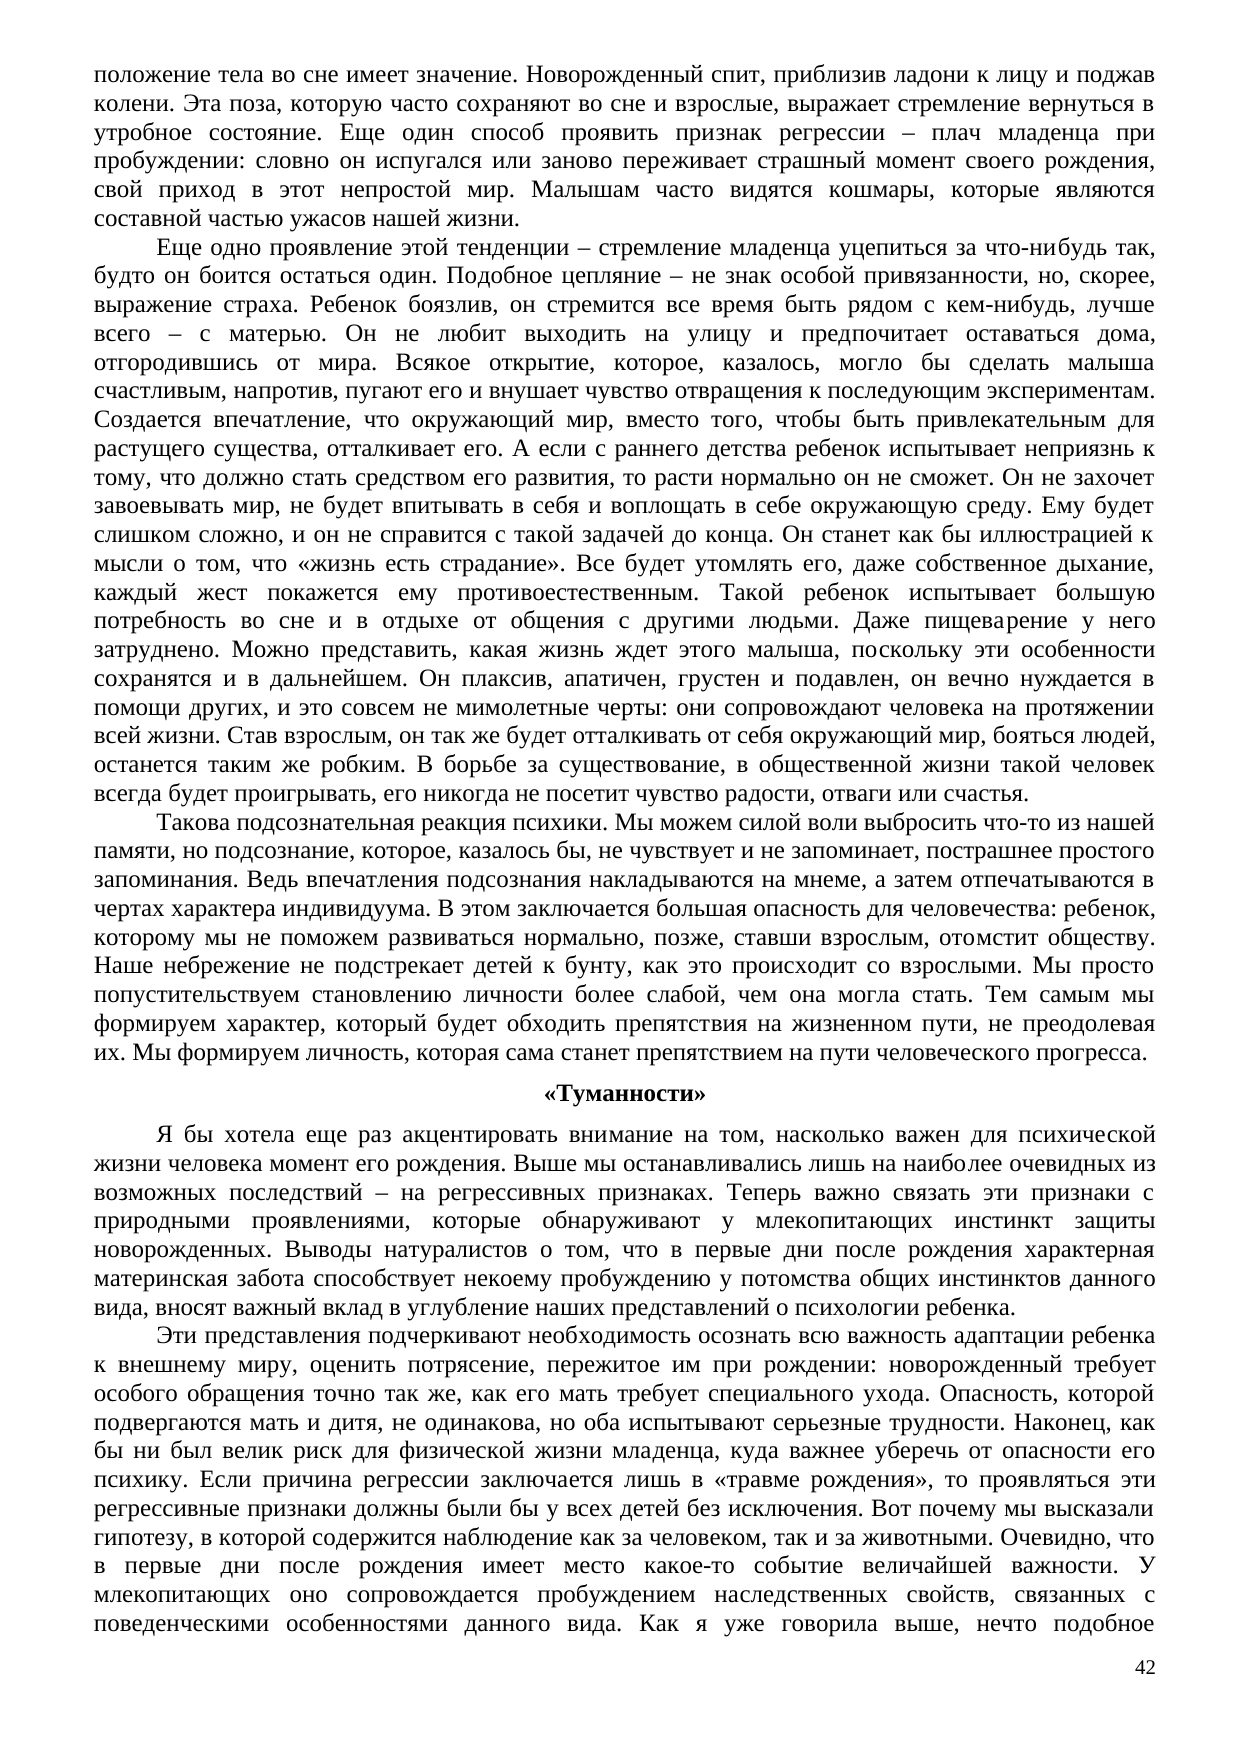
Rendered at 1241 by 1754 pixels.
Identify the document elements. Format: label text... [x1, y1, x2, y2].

text положение тела во сне име­ет значение. Новорожденный спит, приблизив ладони к лицу и поджав колени. Эта поза, ко­торую часто сохраняют во сне и взрослые, выражает стремление вернуться в утробное состояние. Еще один способ проявить при­знак регрессии – плач младенца при пробуждении: словно он испугался или заново пере­живает страшный момент своего рождения, свой приход в этот непростой мир. Малышам часто видятся кошмары, которые являются составной частью ужасов нашей жизни. [94, 59, 1156, 232]
text Эти представления подчеркивают необ­ходимость осознать всю важность адаптации ребенка к внешнему миру, оценить потрясе­ние, пережитое им при рождении: новорож­денный требует особого обращения точно так же, как его мать требует специального ухода. Опасность, которой подвергаются мать и дитя, не одинакова, но оба испытыва­ют серьезные трудности. Наконец, как бы ни был велик риск для физической жизни мла­денца, куда важнее уберечь от опасности его психику. Если причина регрессии заключа­ется лишь в «травме рождения», то прояв­ляться эти регрессивные признаки должны были бы у всех детей без исключения. Вот почему мы высказали гипотезу, в которой со­держится наблюдение как за человеком, так и за животными. Очевидно, что в первые дни после рождения имеет место какое-то собы­тие величайшей важности. У млекопитаю­щих оно сопровождается пробуждением на­следственных свойств, связанных с поведен­ческими особенностями данного вида. Как я уже говорила выше, нечто подобное [94, 1320, 1156, 1637]
text Такова подсознательная реакция психи­ки. Мы можем силой воли выбросить что-то из нашей памяти, но подсознание, которое, казалось бы, не чувствует и не запоминает, пострашнее простого запоминания. Ведь впечатления подсознания накладываются на мнеме, а затем отпечатываются в чертах ха­рактера индивидуума. В этом заключается большая опасность для человечества: ребе­нок, которому мы не поможем развиваться нормально, позже, ставши взрослым, ото­мстит обществу. Наше небрежение не подстрекает детей к бунту, как это происходит со взрослыми. Мы просто попустительствуем становлению личности более слабой, чем она могла стать. Тем самым мы формируем характер, который будет обходить препятст­вия на жизненном пути, не преодолевая их. Мы формируем личность, которая сама ста­нет препятствием на пути человеческого прогресса. [94, 807, 1156, 1065]
text «Туманности» [94, 1078, 1156, 1107]
text Еще одно проявление этой тенденции – стремление младенца уцепиться за что-ни­будь так, будто он боится остаться один. По­добное цепляние – не знак особой привязан­ности, но, скорее, выражение страха. Ребе­нок боязлив, он стремится все время быть рядом с кем-нибудь, лучше всего – с мате­рью. Он не любит выходить на улицу и пред­почитает оставаться дома, отгородившись от мира. Всякое открытие, которое, казалось, могло бы сделать малыша счастливым, на­против, пугают его и внушает чувство отвра­щения к последующим экспериментам. Со­здается впечатление, что окружающий мир, вместо того, чтобы быть привлекательным для растущего существа, отталкивает его. А если с раннего детства ребенок испытывает неприязнь к тому, что должно стать средст­вом его развития, то расти нормально он не сможет. Он не захочет завоевывать мир, не будет впитывать в себя и воплощать в себе окружающую среду. Ему будет слишком сложно, и он не справится с такой задачей до конца. Он станет как бы иллюстрацией к мысли о том, что «жизнь есть страдание». Все будет утомлять его, даже собственное дыхание, каждый жест покажется ему проти­воестественным. Такой ребенок испытывает большую потребность во сне и в отдыхе от общения с другими людьми. Даже пищева­рение у него затруднено. Можно предста­вить, какая жизнь ждет этого малыша, по­скольку эти особенности сохранятся и в дальнейшем. Он плаксив, апатичен, грустен и подавлен, он вечно нуждается в помощи других, и это совсем не мимолетные черты: они сопровождают человека на протяжении всей жизни. Став взрослым, он так же будет отталкивать от себя окружающий мир, бо­яться людей, останется таким же робким. В борьбе за существование, в общественной жизни такой человек всегда будет проигры­вать, его никогда не посетит чувство радос­ти, отваги или счастья. [94, 232, 1156, 807]
text Я бы хотела еще раз акцентировать вни­мание на том, насколько важен для психиче­ской жизни человека момент его рождения. Выше мы останавливались лишь на наибо­лее очевидных из возможных последствий – на регрессивных признаках. Теперь важно связать эти признаки с природными проявле­ниями, которые обнаруживают у млекопита­ющих инстинкт защиты новорожденных. Выводы натуралистов о том, что в первые дни после рождения характерная материн­ская забота способствует некоему пробужде­нию у потомства общих инстинктов данного вида, вносят важный вклад в углубление на­ших представлений о психологии ребенка. [94, 1119, 1156, 1320]
